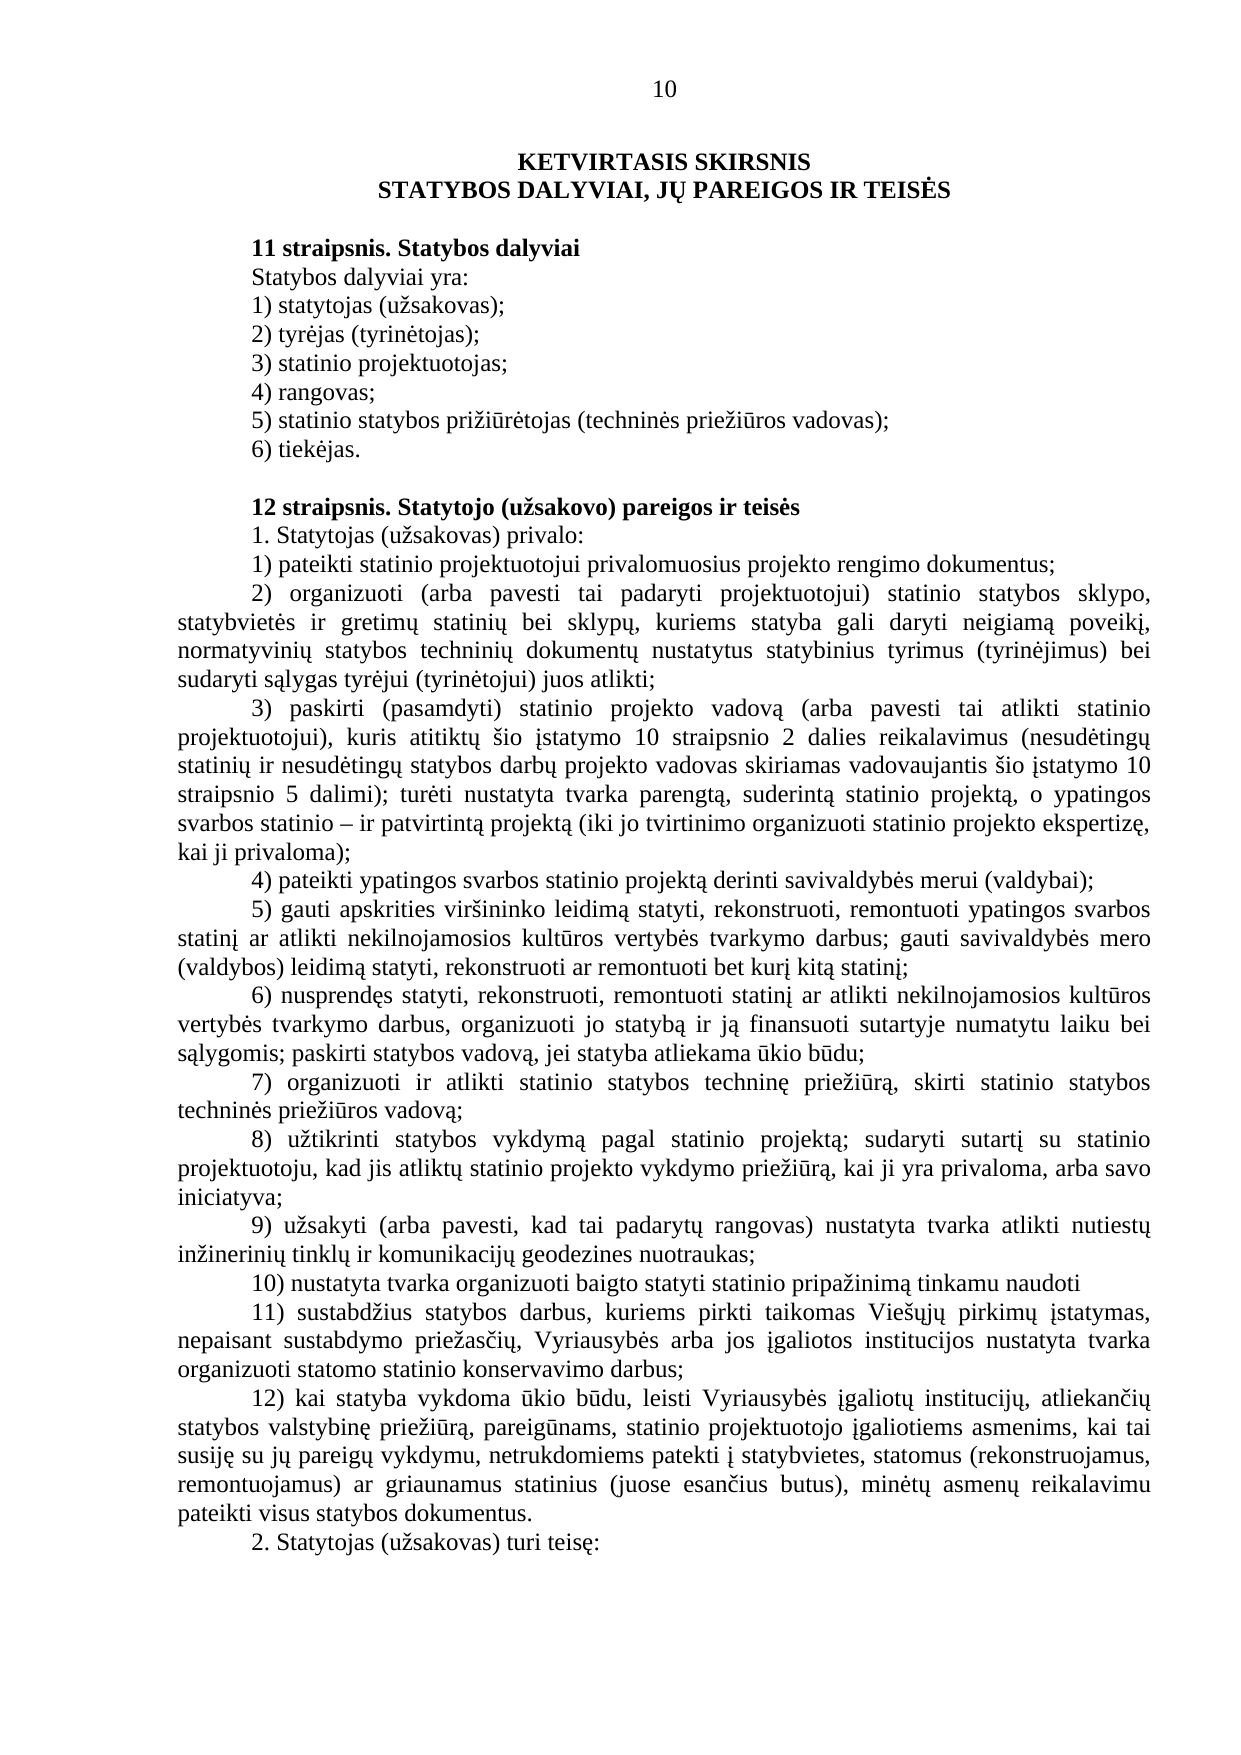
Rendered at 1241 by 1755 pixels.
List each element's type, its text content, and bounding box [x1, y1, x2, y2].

text 3) statinio projektuotojas; [177, 348, 1152, 377]
text 2) tyrėjas (tyrinėtojas); [177, 319, 1152, 348]
text 8) užtikrinti statybos vykdymą pagal statinio projektą; sudaryti sutartį su statinio projektuotoju, kad jis atliktų statinio projekto vykdymo priežiūrą, kai ji yra privaloma, arba savo iniciatyva; [177, 1124, 1152, 1211]
text STATYBOS DALYVIAI, JŲ PAREIGOS IR TEISĖS [177, 176, 1152, 204]
text Statybos dalyviai yra: [177, 262, 1152, 291]
text 1) pateikti statinio projektuotojui privalomuosius projekto rengimo dokumentus; [177, 549, 1152, 578]
text 4) pateikti ypatingos svarbos statinio projektą derinti savivaldybės merui (valdybai); [177, 866, 1152, 894]
text 4) rangovas; [177, 377, 1152, 406]
text 3) paskirti (pasamdyti) statinio projekto vadovą (arba pavesti tai atlikti statinio projektuotojui), kuris atitiktų šio įstatymo 10 straipsnio 2 dalies reikalavimus (nesudėtingų statinių ir nesudėtingų statybos darbų projekto vadovas skiriamas vadovaujantis šio įstatymo 10 straipsnio 5 dalimi); turėti nustatyta tvarka parengtą, suderintą statinio projektą, o ypatingos svarbos statinio – ir patvirtintą projektą (iki jo tvirtinimo organizuoti statinio projekto ekspertizę, kai ji privaloma); [177, 693, 1152, 866]
text 12) kai statyba vykdoma ūkio būdu, leisti Vyriausybės įgaliotų institucijų, atliekančių statybos valstybinę priežiūrą, pareigūnams, statinio projektuotojo įgaliotiems asmenims, kai tai susiję su jų pareigų vykdymu, netrukdomiems patekti į statybvietes, statomus (rekonstruojamus, remontuojamus) ar griaunamus statinius (juose esančius butus), minėtų asmenų reikalavimu pateikti visus statybos dokumentus. [177, 1383, 1152, 1527]
text 10) nustatyta tvarka organizuoti baigto statyti statinio pripažinimą tinkamu naudoti [177, 1268, 1152, 1297]
text 1) statytojas (užsakovas); [177, 291, 1152, 319]
text 5) gauti apskrities viršininko leidimą statyti, rekonstruoti, remontuoti ypatingos svarbos statinį ar atlikti nekilnojamosios kultūros vertybės tvarkymo darbus; gauti savivaldybės mero (valdybos) leidimą statyti, rekonstruoti ar remontuoti bet kurį kitą statinį; [177, 894, 1152, 981]
text KETVIRTASIS SKIRSNIS [177, 147, 1152, 176]
text 5) statinio statybos prižiūrėtojas (techninės priežiūros vadovas); [177, 406, 1152, 434]
text 7) organizuoti ir atlikti statinio statybos techninę priežiūrą, skirti statinio statybos techninės priežiūros vadovą; [177, 1067, 1152, 1124]
text 6) tiekėjas. [177, 434, 1152, 463]
text 1. Statytojas (užsakovas) privalo: [177, 521, 1152, 549]
text 6) nusprendęs statyti, rekonstruoti, remontuoti statinį ar atlikti nekilnojamosios kultūros vertybės tvarkymo darbus, organizuoti jo statybą ir ją finansuoti sutartyje numatytu laiku bei sąlygomis; paskirti statybos vadovą, jei statyba atliekama ūkio būdu; [177, 981, 1152, 1067]
text 11) sustabdžius statybos darbus, kuriems pirkti taikomas Viešųjų pirkimų įstatymas, nepaisant sustabdymo priežasčių, Vyriausybės arba jos įgaliotos institucijos nustatyta tvarka organizuoti statomo statinio konservavimo darbus; [177, 1297, 1152, 1383]
text 12 straipsnis. Statytojo (užsakovo) pareigos ir teisės [177, 492, 1152, 521]
text 2) organizuoti (arba pavesti tai padaryti projektuotojui) statinio statybos sklypo, statybvietės ir gretimų statinių bei sklypų, kuriems statyba gali daryti neigiamą poveikį, normatyvinių statybos techninių dokumentų nustatytus statybinius tyrimus (tyrinėjimus) bei sudaryti sąlygas tyrėjui (tyrinėtojui) juos atlikti; [177, 578, 1152, 693]
text 9) užsakyti (arba pavesti, kad tai padarytų rangovas) nustatyta tvarka atlikti nutiestų inžinerinių tinklų ir komunikacijų geodezines nuotraukas; [177, 1211, 1152, 1268]
text 2. Statytojas (užsakovas) turi teisę: [177, 1527, 1152, 1556]
text 11 straipsnis. Statybos dalyviai [177, 233, 1152, 262]
